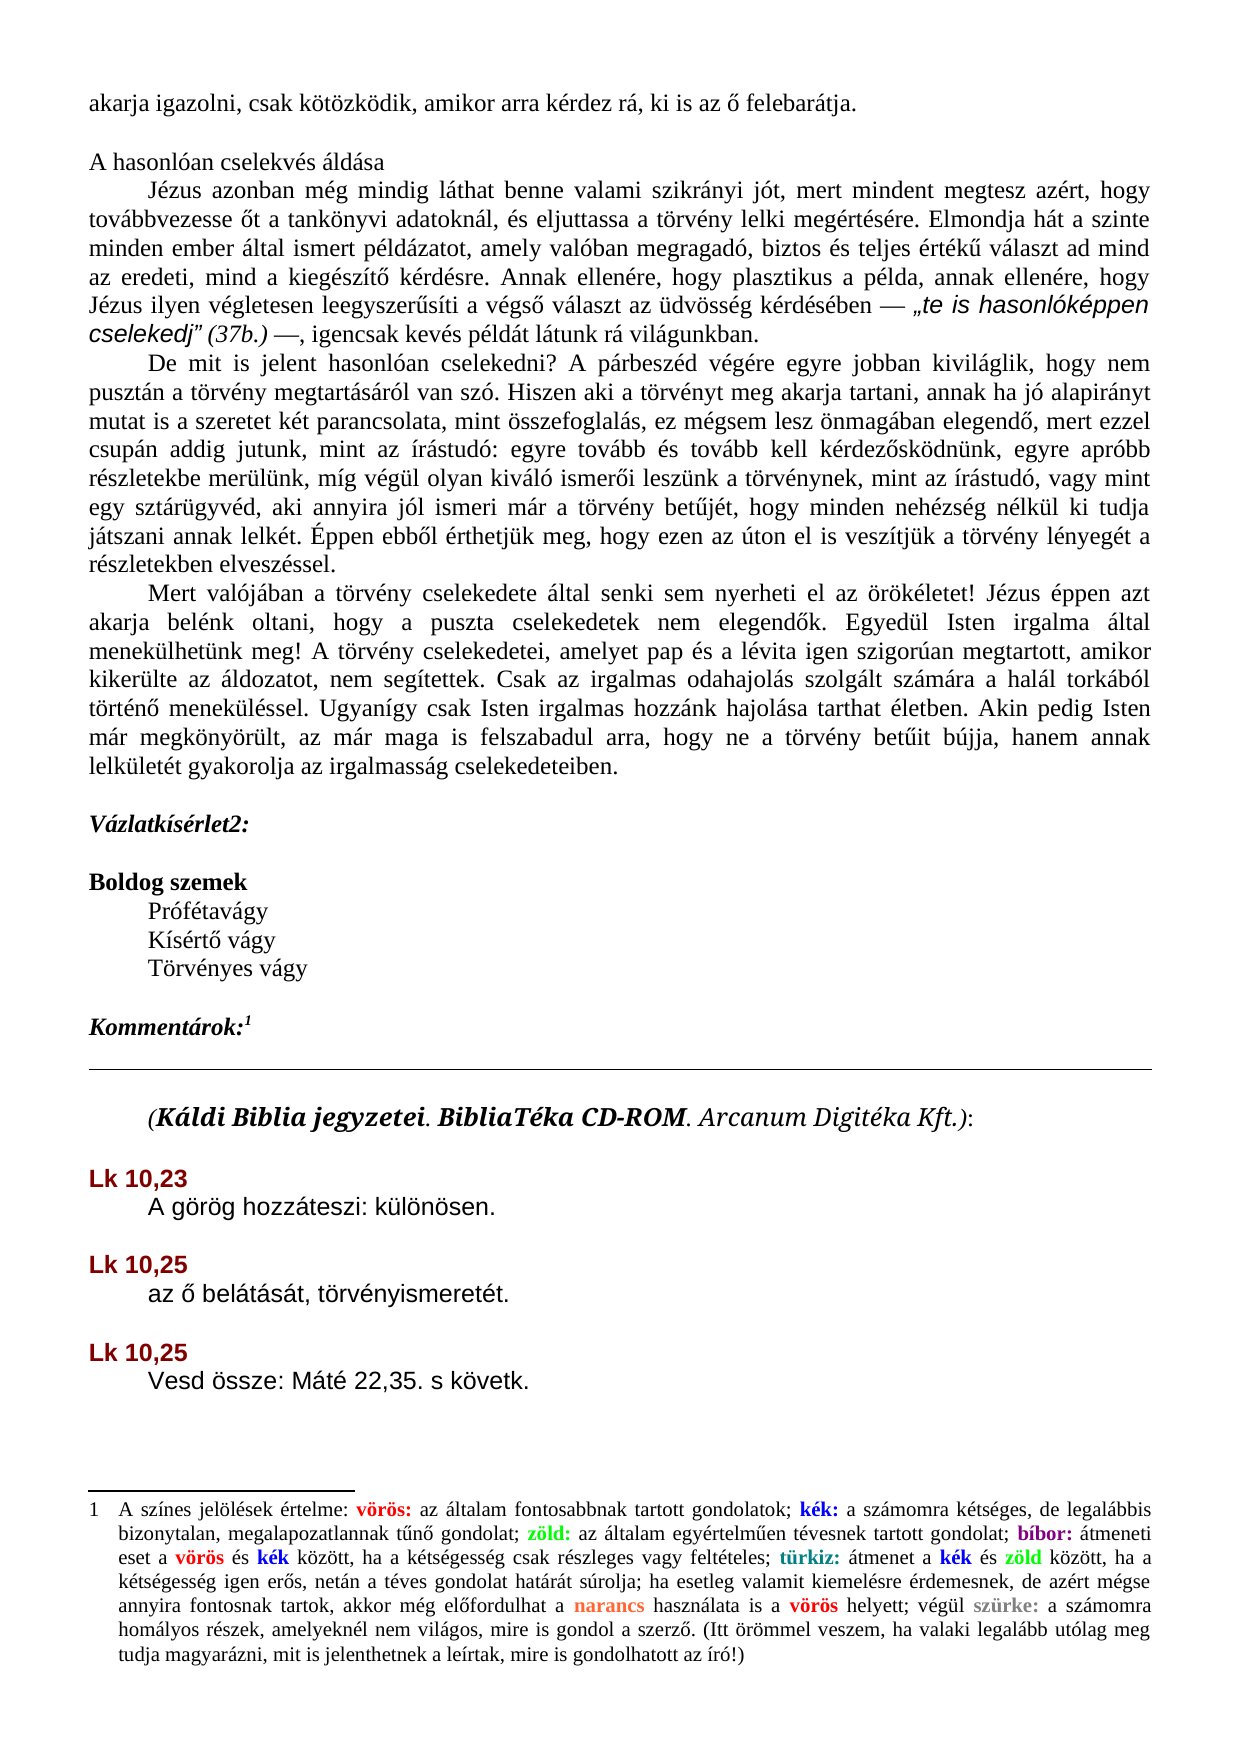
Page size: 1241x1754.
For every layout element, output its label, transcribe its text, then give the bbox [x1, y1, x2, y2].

text Boldog szemek [88, 867, 1152, 896]
text Kísértő vágy [88, 925, 1152, 953]
text Kommentárok: [88, 1012, 1152, 1040]
text Lk 10,25 [88, 1337, 1152, 1366]
text akarja igazolni, csak kötözködik, amikor arra kérdez rá, ki is az ő felebarátja. [88, 88, 1152, 117]
text Lk 10,25 [88, 1251, 1152, 1279]
text Törvényes vágy [88, 953, 1152, 982]
text Mert valójában a törvény cselekedete által senki sem nyerheti el az örökéletet! Jézus éppen azt akarja belénk oltani, hogy a puszta cselekedetek nem elegendők. Egyedül Isten irgalma által menekülhetünk meg! A törvény cselekedetei, amelyet pap és a lévita igen szigorúan megtartott, amikor kikerülte az áldozatot, nem segítettek. Csak az irgalmas odahajolás szolgált számára a halál torkából történő meneküléssel. Ugyanígy csak Isten irgalmas hozzánk hajolása tarthat életben. Akin pedig Isten már megkönyörült, az már maga is felszabadul arra, hogy ne a törvény betűit bújja, hanem annak lelkületét gyakorolja az irgalmasság cselekedeteiben. [88, 578, 1152, 779]
text Prófétavágy [88, 896, 1152, 925]
text (Káldi Biblia jegyzetei. BibliaTéka CD-ROM. Arcanum Digitéka Kft.): [88, 1100, 1152, 1134]
text A hasonlóan cselekvés áldása [88, 147, 1152, 176]
text Lk 10,23 [88, 1163, 1152, 1192]
text Jézus azonban még mindig láthat benne valami szikrányi jót, mert mindent megtesz azért, hogy továbbvezesse őt a tankönyvi adatoknál, és eljuttassa a törvény lelki megértésére. Elmondja hát a szinte minden ember által ismert példázatot, amely valóban megragadó, biztos és teljes értékű választ ad mind az eredeti, mind a kiegészítő kérdésre. Annak ellenére, hogy plasztikus a példa, annak ellenére, hogy Jézus ilyen végletesen leegyszerűsíti a végső választ az üdvösség kérdésében — „te is hasonlóképpen cselekedj” (37b.) —, igencsak kevés példát látunk rá világunkban. [88, 176, 1152, 348]
text A színes jelölések értelme: vörös: az általam fontosabbnak tartott gondolatok; kék: a számomra kétséges, de legalábbis bizonytalan, megalapozatlannak tűnő gondolat; zöld: az általam egyértelműen tévesnek tartott gondolat; bíbor: átmeneti eset a vörös és kék között, ha a kétségesség csak részleges vagy feltételes; türkiz: átmenet a kék és zöld között, ha a kétségesség igen erős, netán a téves gondolat határát súrolja; ha esetleg valamit kiemelésre érdemesnek, de azért mégse annyira fontosnak tartok, akkor még előfordulhat a narancs használata is a vörös helyett; végül szürke: a számomra homályos részek, amelyeknél nem világos, mire is gondol a szerző. (Itt örömmel veszem, ha valaki legalább utólag meg tudja magyarázni, mit is jelenthetnek a leírtak, mire is gondolhatott az író!) [88, 1497, 1152, 1665]
text az ő belátását, törvényismeretét. [88, 1279, 1152, 1308]
text Vesd össze: Máté 22,35. s követk. [88, 1366, 1152, 1395]
text A görög hozzáteszi: különösen. [88, 1192, 1152, 1221]
text De mit is jelent hasonlóan cselekedni? A párbeszéd végére egyre jobban kiviláglik, hogy nem pusztán a törvény megtartásáról van szó. Hiszen aki a törvényt meg akarja tartani, annak ha jó alapirányt mutat is a szeretet két parancsolata, mint összefoglalás, ez mégsem lesz önmagában elegendő, mert ezzel csupán addig jutunk, mint az írástudó: egyre tovább és tovább kell kérdezősködnünk, egyre apróbb részletekbe merülünk, míg végül olyan kiváló ismerői leszünk a törvénynek, mint az írástudó, vagy mint egy sztárügyvéd, aki annyira jól ismeri már a törvény betűjét, hogy minden nehézség nélkül ki tudja játszani annak lelkét. Éppen ebből érthetjük meg, hogy ezen az úton el is veszítjük a törvény lényegét a részletekben elveszéssel. [88, 348, 1152, 578]
text Vázlatkísérlet2: [88, 809, 1152, 838]
